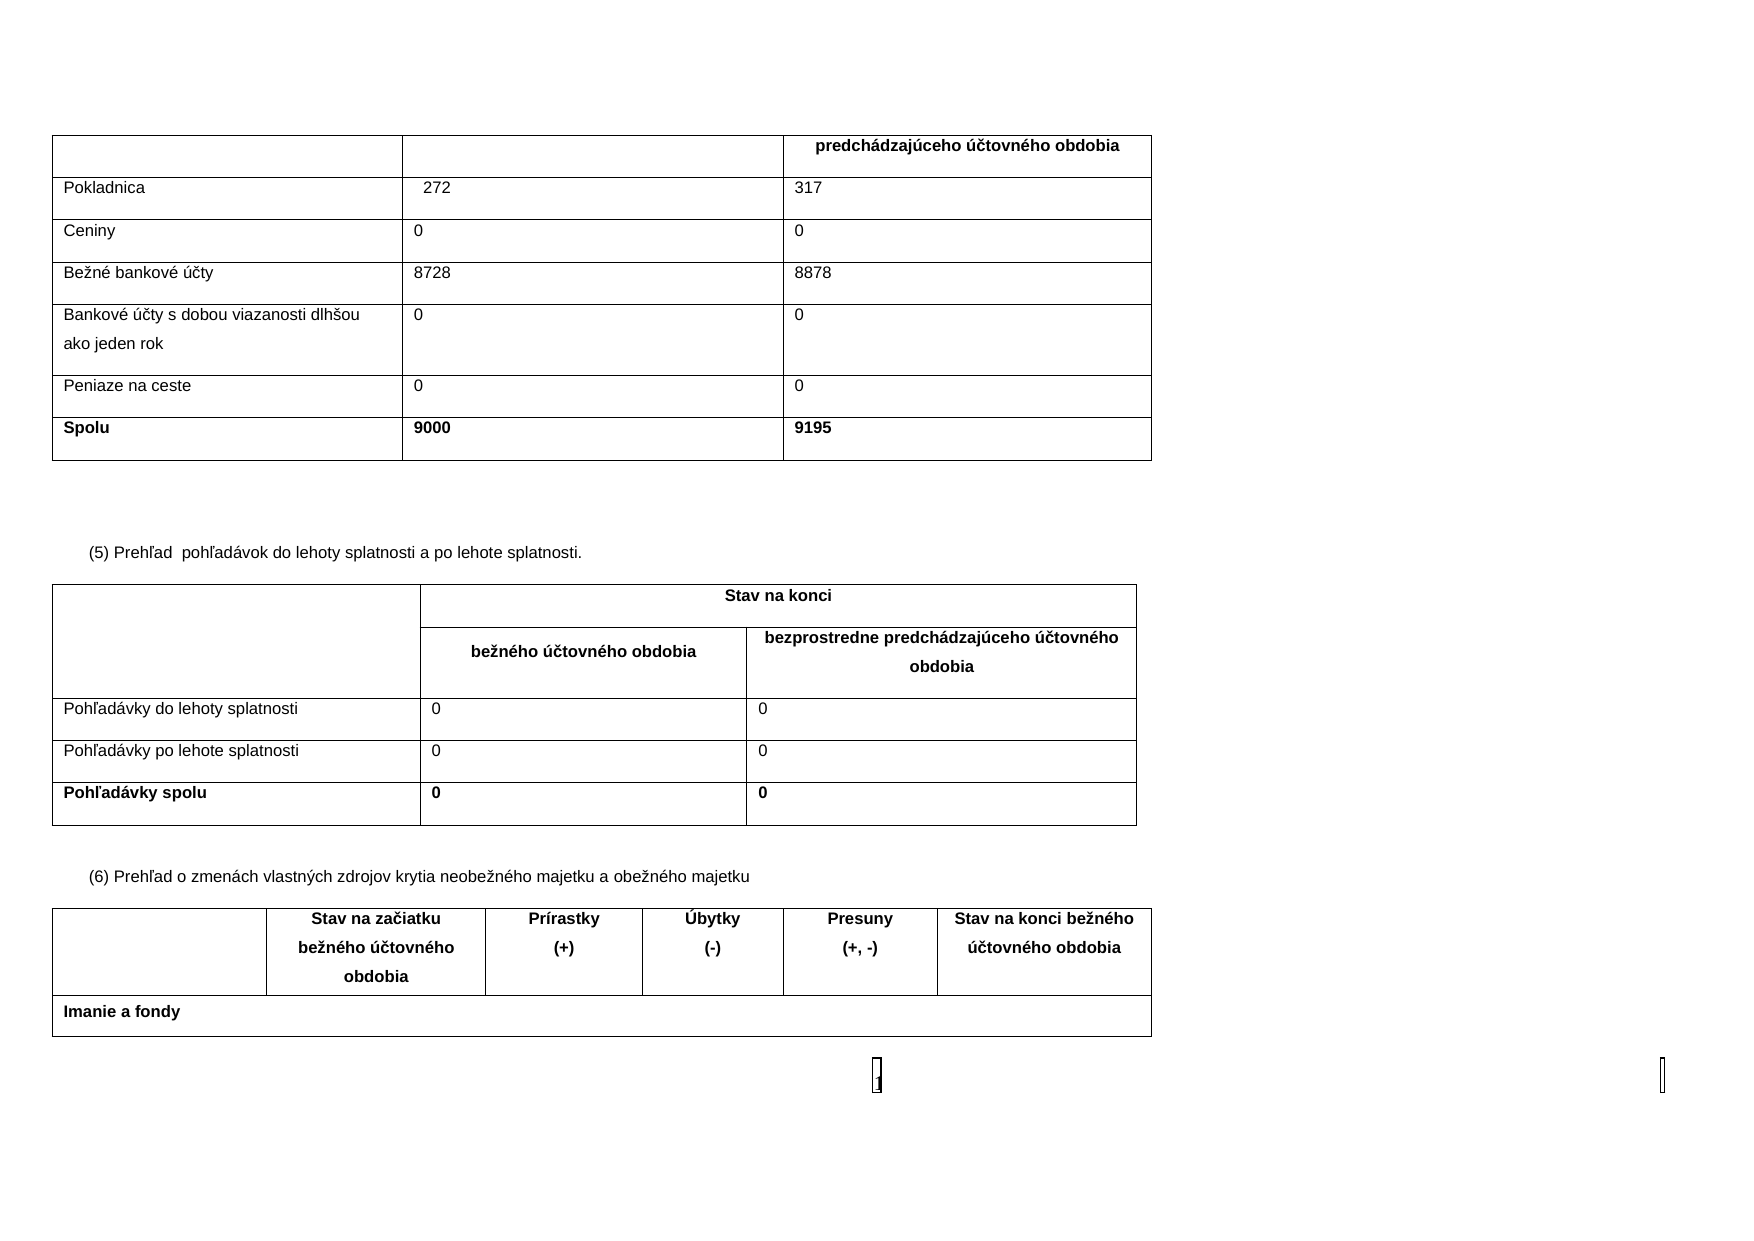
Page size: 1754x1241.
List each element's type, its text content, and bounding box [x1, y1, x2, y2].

table_cell Pohľadávky spolu [53, 783, 420, 824]
table_header Presuny (+, -) [784, 909, 937, 995]
table_cell 0 [784, 220, 1151, 262]
text (6) Prehľad o zmenách vlastných zdrojov krytia neobežného majetku a obežného majetku [89, 867, 1665, 886]
table_cell 0 [421, 783, 746, 824]
table_cell 9195 [784, 418, 1151, 459]
table_cell 8728 [403, 263, 783, 304]
table_header [53, 909, 266, 995]
table_header Stav na začiatku bežného účtovného obdobia [267, 909, 485, 995]
table_cell 0 [784, 305, 1151, 375]
table_header Stav na konci [421, 585, 1136, 627]
table_cell 0 [403, 305, 783, 375]
table_header Prírastky (+) [486, 909, 642, 995]
table_header [403, 136, 783, 177]
table_cell bežného účtovného obdobia [421, 628, 746, 698]
table_cell 0 [747, 783, 1136, 824]
table_cell Bežné bankové účty [53, 263, 402, 304]
table_cell Spolu [53, 418, 402, 459]
table_cell 0 [747, 699, 1136, 740]
table_cell 0 [421, 699, 746, 740]
table_cell Ceniny [53, 220, 402, 262]
table_cell 8878 [784, 263, 1151, 304]
table_cell Pohľadávky do lehoty splatnosti [53, 699, 420, 740]
table_cell Pokladnica [53, 178, 402, 219]
table_header Úbytky (-) [643, 909, 783, 995]
table_cell Peniaze na ceste [53, 376, 402, 417]
table_cell 0 [747, 741, 1136, 782]
table_cell 272 [403, 178, 783, 219]
table_cell 0 [403, 376, 783, 417]
table_cell Pohľadávky po lehote splatnosti [53, 741, 420, 782]
table_header [53, 585, 420, 698]
table_header predchádzajúceho účtovného obdobia [784, 136, 1151, 177]
table_header [53, 136, 402, 177]
table_cell 317 [784, 178, 1151, 219]
table_cell 0 [403, 220, 783, 262]
table_cell 0 [421, 741, 746, 782]
table_header Stav na konci bežného účtovného obdobia [938, 909, 1151, 995]
text (5) Prehľad pohľadávok do lehoty splatnosti a po lehote splatnosti. [89, 543, 1665, 562]
table_cell Bankové účty s dobou viazanosti dlhšou ako jeden rok [53, 305, 402, 375]
table_cell 0 [784, 376, 1151, 417]
table_cell 9000 [403, 418, 783, 459]
table_cell bezprostredne predchádzajúceho účtovného obdobia [747, 628, 1136, 698]
table_cell Imanie a fondy [53, 996, 1151, 1036]
